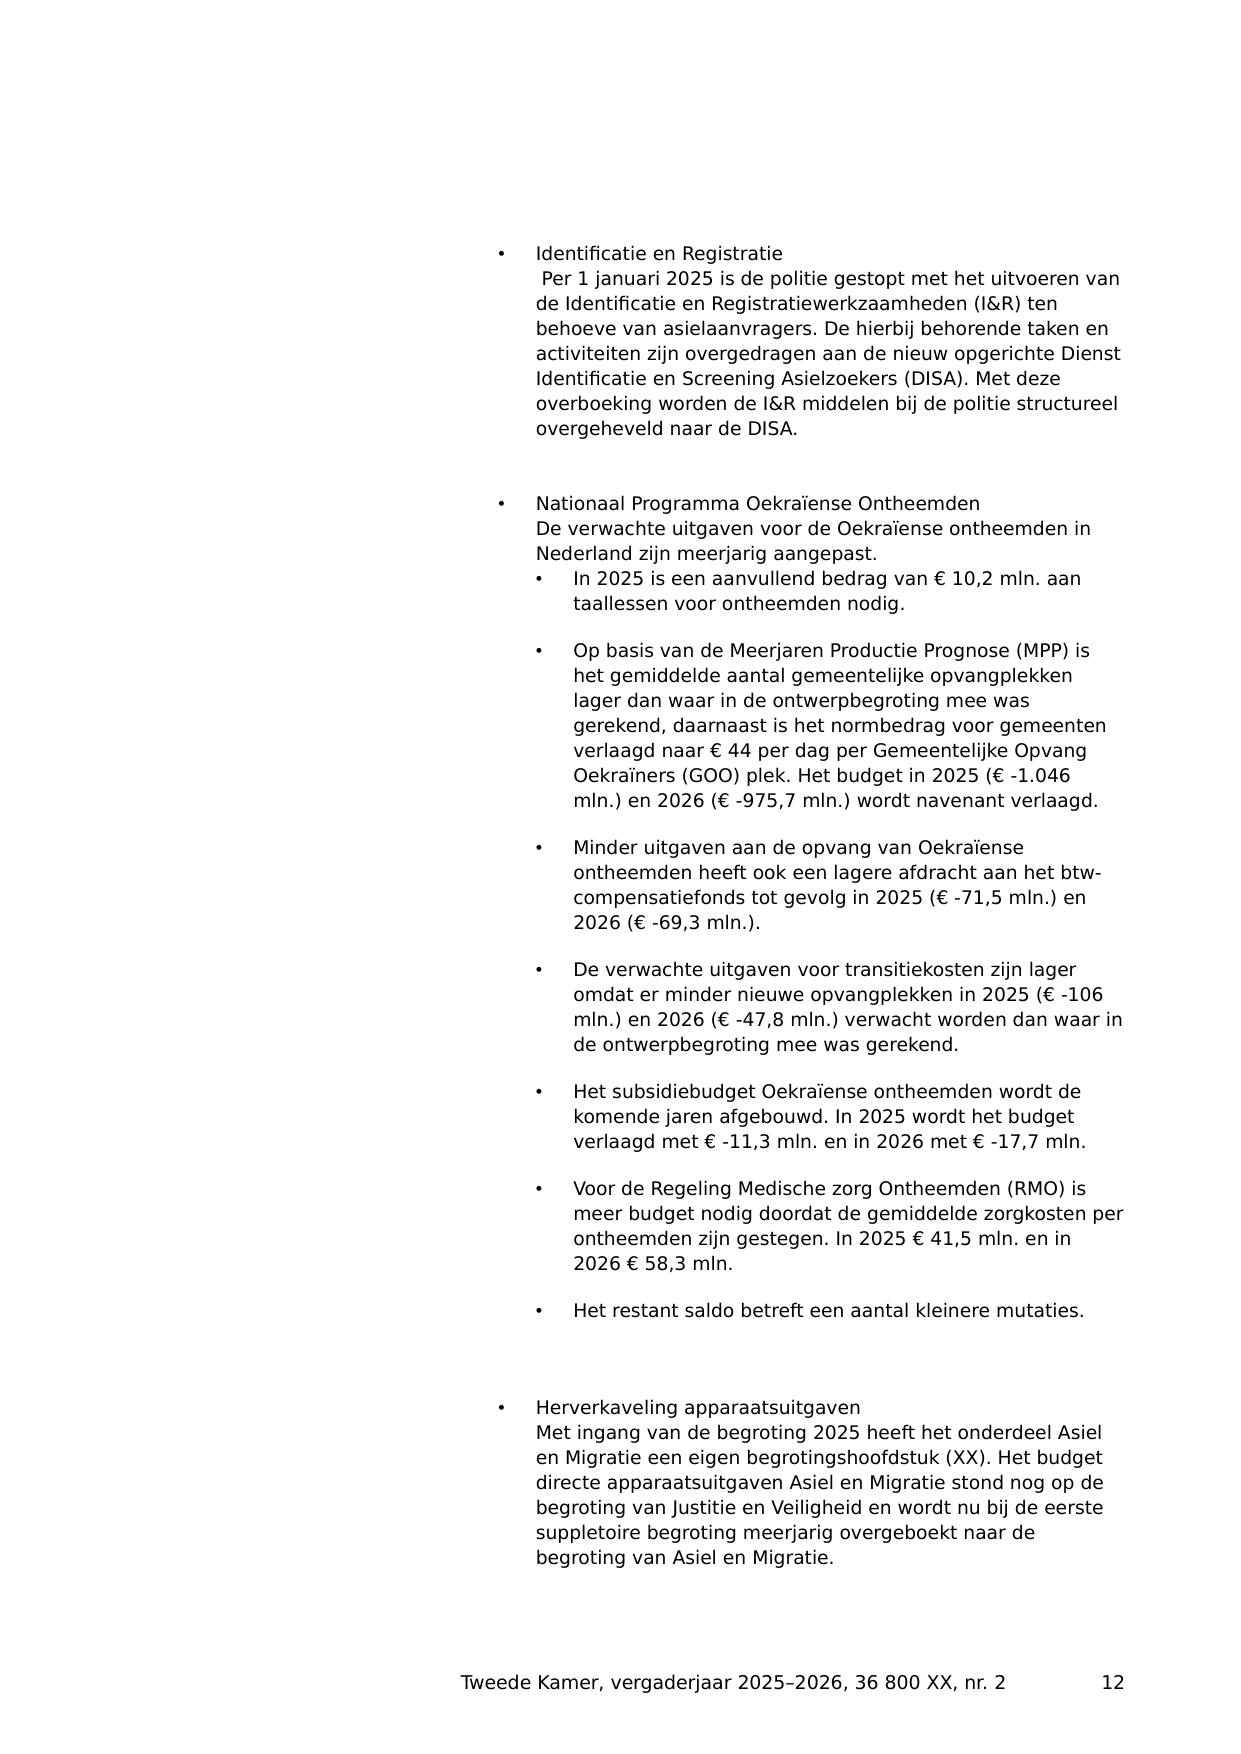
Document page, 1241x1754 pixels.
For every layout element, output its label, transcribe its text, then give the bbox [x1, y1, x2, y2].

list [498, 191, 1125, 241]
list De verwachte uitgaven voor de Oekraïense ontheemden in Nederland zijn meerjarig aangepast. [498, 516, 1125, 566]
list In 2025 is een aanvullend bedrag van € 10,2 mln. aan taallessen voor ontheemden nodig. [536, 566, 1125, 616]
list Voor de Regeling Medische zorg Ontheemden (RMO) is meer budget nodig doordat de gemiddelde zorgkosten per ontheemden zijn gestegen. In 2025 € 41,5 mln. en in 2026 € 58,3 mln. [536, 1176, 1125, 1276]
list Herverkaveling apparaatsuitgaven Met ingang van de begroting 2025 heeft het onderdeel Asiel en Migratie een eigen begrotingshoofdstuk (XX). Het budget directe apparaatsuitgaven Asiel en Migratie stond nog op de begroting van Justitie en Veiligheid en wordt nu bij de eerste suppletoire begroting meerjarig overgeboekt naar de begroting van Asiel en Migratie. [498, 1394, 1125, 1619]
list Op basis van de Meerjaren Productie Prognose (MPP) is het gemiddelde aantal gemeentelijke opvangplekken lager dan waar in de ontwerpbegroting mee was gerekend, daarnaast is het normbedrag voor gemeenten verlaagd naar € 44 per dag per Gemeentelijke Opvang Oekraïners (GOO) plek. Het budget in 2025 (€ -1.046 mln.) en 2026 (€ -975,7 mln.) wordt navenant verlaagd. [536, 638, 1125, 813]
list Het restant saldo betreft een aantal kleinere mutaties. [536, 1298, 1125, 1373]
list Nationaal Programma Oekraïense Ontheemden [498, 491, 1125, 516]
list Het subsidiebudget Oekraïense ontheemden wordt de komende jaren afgebouwd. In 2025 wordt het budget verlaagd met € -11,3 mln. en in 2026 met € -17,7 mln. [536, 1079, 1125, 1154]
list De verwachte uitgaven voor transitiekosten zijn lager omdat er minder nieuwe opvangplekken in 2025 (€ -106 mln.) en 2026 (€ -47,8 mln.) verwacht worden dan waar in de ontwerpbegroting mee was gerekend. [536, 957, 1125, 1057]
list Minder uitgaven aan de opvang van Oekraïense ontheemden heeft ook een lagere afdracht aan het btw-compensatiefonds tot gevolg in 2025 (€ -71,5 mln.) en 2026 (€ -69,3 mln.). [536, 835, 1125, 935]
list Identificatie en Registratie Per 1 januari 2025 is de politie gestopt met het uitvoeren van de Identificatie en Registratiewerkzaamheden (I&R) ten behoeve van asielaanvragers. De hierbij behorende taken en activiteiten zijn overgedragen aan de nieuw opgerichte Dienst Identificatie en Screening Asielzoekers (DISA). Met deze overboeking worden de I&R middelen bij de politie structureel overgeheveld naar de DISA. [498, 241, 1125, 491]
